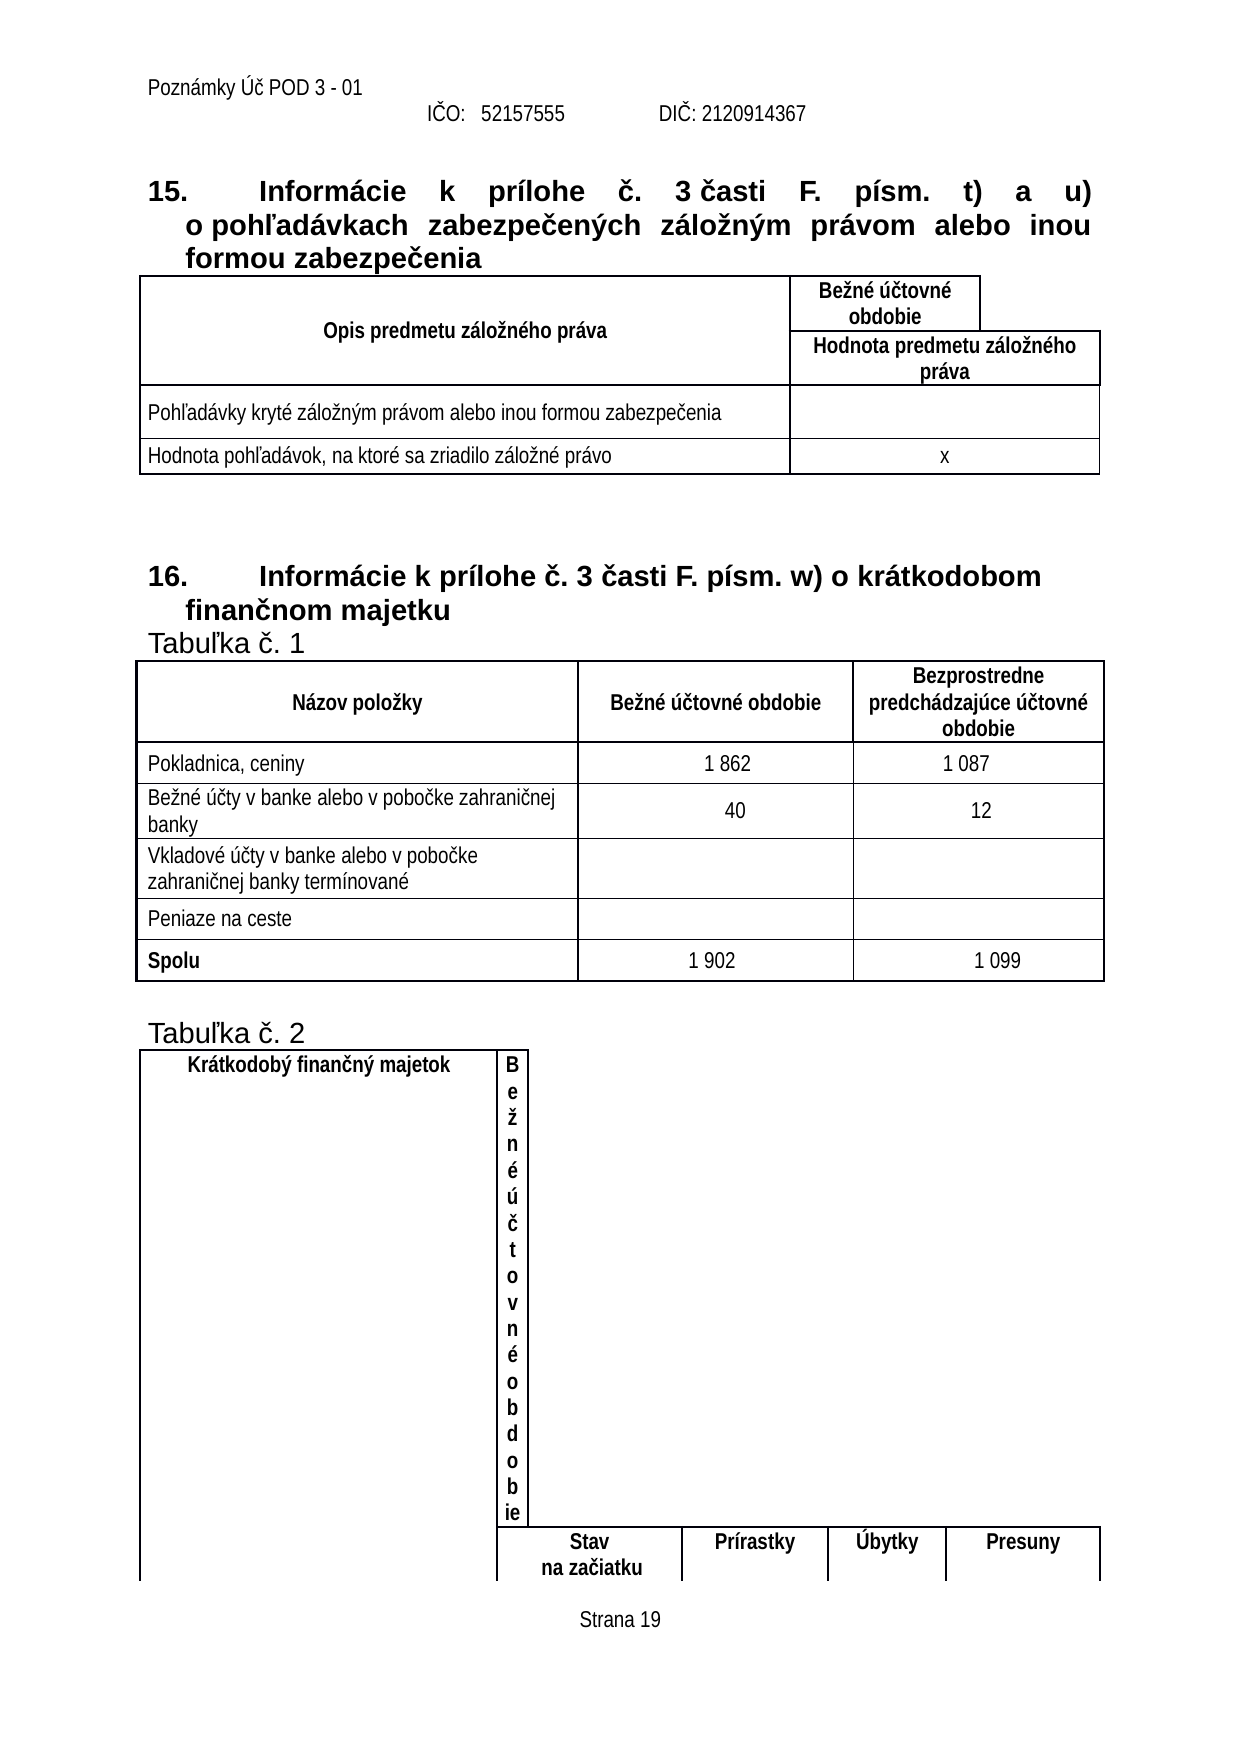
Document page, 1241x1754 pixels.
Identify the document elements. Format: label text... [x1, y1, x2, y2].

table_cell [579, 899, 853, 939]
table_cell Stav na začiatku [498, 1528, 681, 1581]
table_cell 1 862 [579, 743, 853, 783]
table_header Bezprostredne predchádzajúce účtovné obdobie [854, 662, 1103, 741]
table_cell Peniaze na ceste [138, 899, 577, 939]
table_header Bežné účtovné obdobie [498, 1051, 527, 1526]
table_cell Presuny [947, 1528, 1099, 1581]
table_cell x [791, 439, 1099, 473]
table_cell 12 [854, 784, 1103, 837]
table_cell Úbytky [829, 1528, 945, 1581]
table_header Názov položky [138, 662, 577, 741]
table_cell Pohľadávky kryté záložným právom alebo inou formou zabezpečenia [141, 386, 789, 437]
table_cell 1 087 [854, 743, 1103, 783]
table_cell 1 902 [579, 940, 853, 980]
table_cell [854, 899, 1103, 939]
list Informácie k prílohe č. 3 časti F. písm. t) a u) o pohľadávkach zabezpečených záložným právom alebo inou formou zabezpečenia [148, 174, 1092, 275]
list Informácie k prílohe č. 3 časti F. písm. w) o krátkodobom finančnom majetku [148, 559, 1092, 627]
table_cell Vkladové účty v banke alebo v pobočke zahraničnej banky termínované [138, 839, 577, 897]
table_cell 1 099 [854, 940, 1103, 980]
table_header Bežné účtovné obdobie [579, 662, 852, 741]
table_header Opis predmetu záložného práva [141, 277, 789, 384]
table_cell [791, 386, 1099, 437]
table_cell Bežné účty v banke alebo v pobočke zahraničnej banky [138, 784, 577, 837]
table_header Krátkodobý finančný majetok [141, 1051, 496, 1581]
table_header [529, 1049, 1100, 1526]
table_cell [579, 839, 853, 897]
table_cell 40 [579, 784, 853, 837]
table_header [981, 275, 1100, 329]
table_cell Hodnota pohľadávok, na ktoré sa zriadilo záložné právo [141, 439, 789, 473]
table_cell Hodnota predmetu záložného práva [791, 332, 1099, 384]
text Tabuľka č. 2 [148, 1016, 1092, 1049]
table_cell Spolu [138, 940, 577, 980]
table_cell [854, 839, 1103, 897]
table_header Bežné účtovné obdobie [791, 277, 979, 329]
table_cell Pokladnica, ceniny [138, 743, 577, 783]
text Tabuľka č. 1 [148, 627, 1092, 660]
table_cell Prírastky [683, 1528, 827, 1581]
